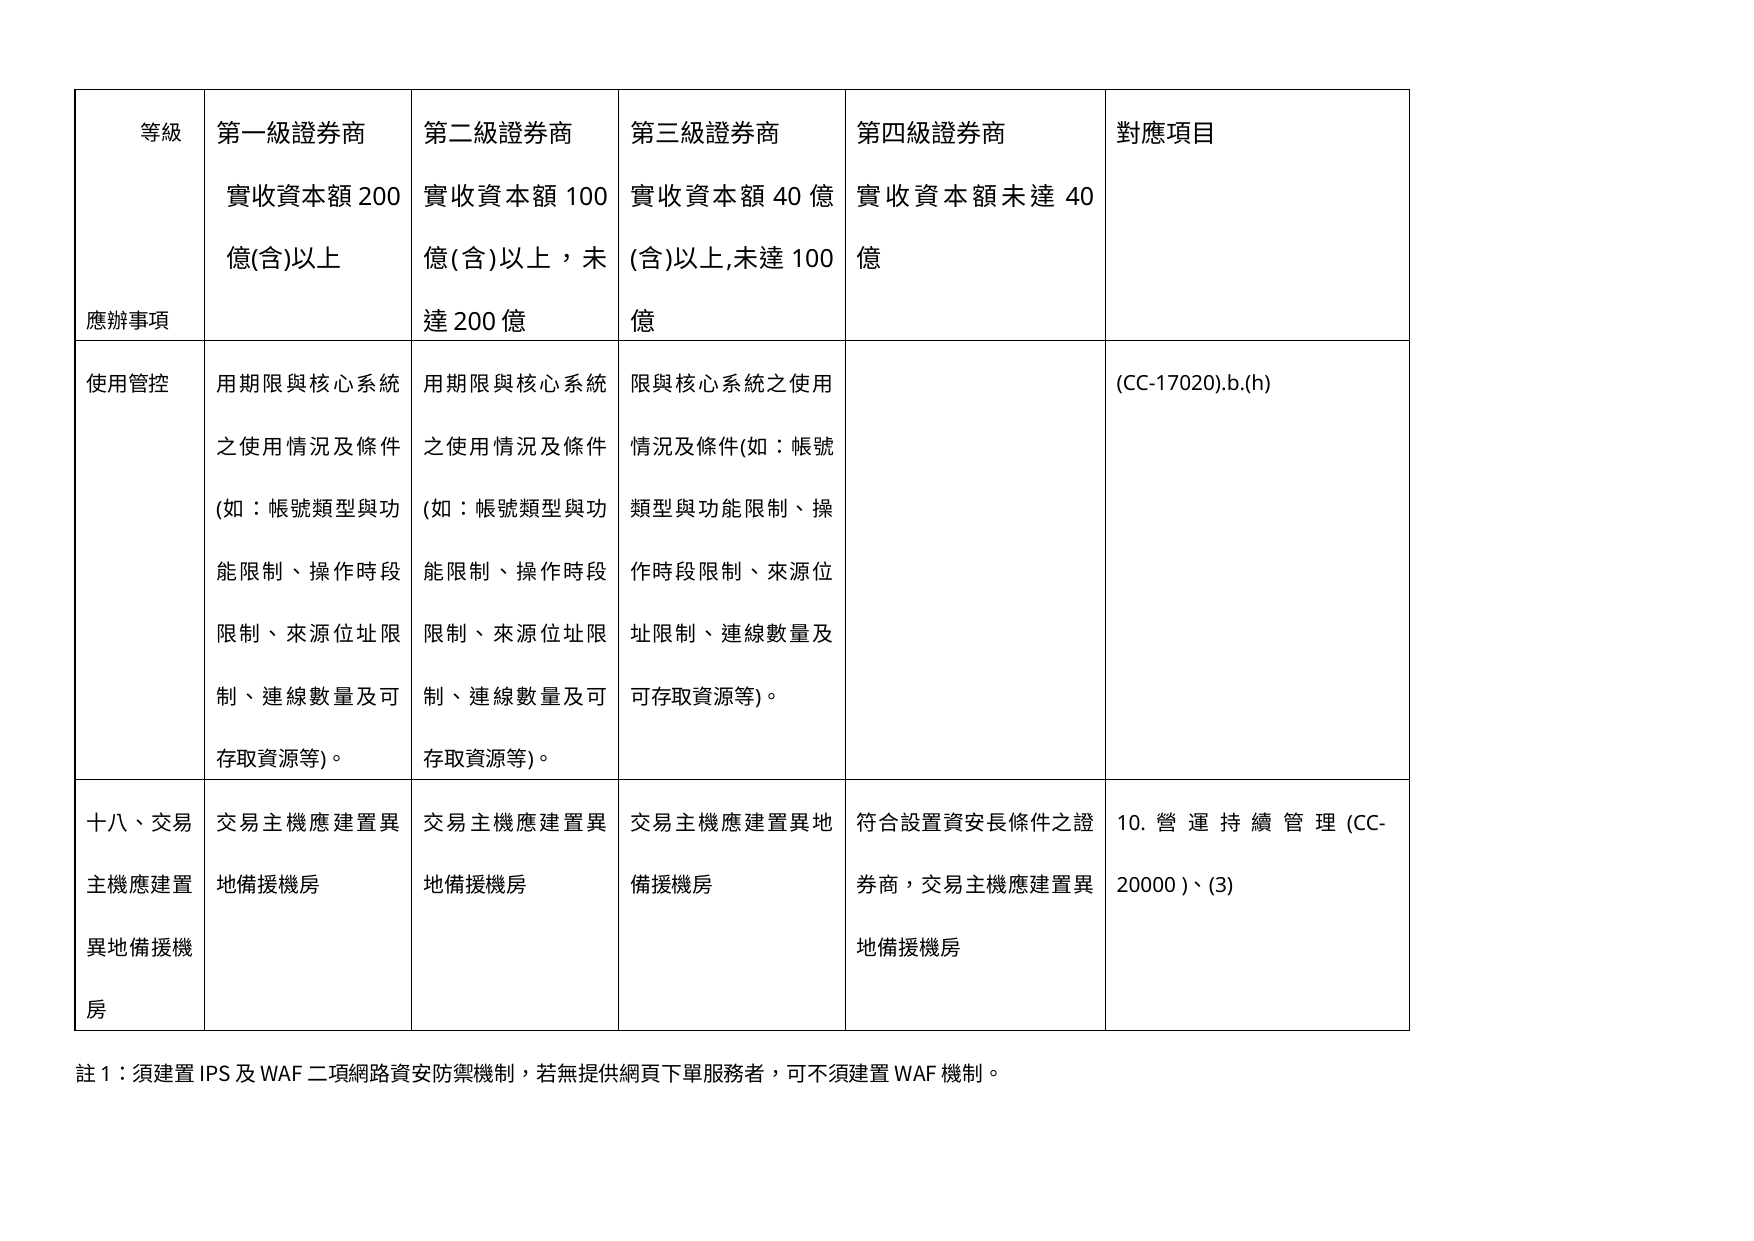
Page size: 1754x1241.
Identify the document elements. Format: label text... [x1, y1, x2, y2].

table_header 第二級證券商 實收資本額100億(含)以上，未達200億 [412, 90, 618, 340]
table_cell 用期限與核心系統之使用情況及條件(如：帳號類型與功能限制、操作時段限制、來源位址限制、連線數量及可存取資源等)。 [205, 341, 411, 778]
table_header 等級 應辦事項 [76, 90, 204, 340]
table_header 第一級證券商 實收資本額200億(含)以上 [205, 90, 411, 340]
table_cell 符合設置資安長條件之證券商，交易主機應建置異地備援機房 [846, 780, 1105, 1029]
table_cell 使用管控 [76, 341, 204, 778]
table_cell 交易主機應建置異地備援機房 [412, 780, 618, 1029]
table_cell [846, 341, 1105, 778]
table_cell (CC-17020).b.(h) [1106, 341, 1409, 778]
table_cell 交易主機應建置異地備援機房 [205, 780, 411, 1029]
table_cell 限與核心系統之使用情況及條件(如：帳號類型與功能限制、操作時段限制、來源位址限制、連線數量及可存取資源等)。 [619, 341, 845, 778]
table_header 第四級證券商 實收資本額未達40億 [846, 90, 1105, 340]
table_cell 10.營運持續管理(CC-20000 )、(3) [1106, 780, 1409, 1029]
table_cell 交易主機應建置異地備援機房 [619, 780, 845, 1029]
table_header 對應項目 [1106, 90, 1409, 340]
text 註1：須建置IPS及WAF二項網路資安防禦機制，若無提供網頁下單服務者，可不須建置WAF機制。 [75, 1031, 1679, 1093]
table_cell 十八、交易主機應建置異地備援機房 [76, 780, 204, 1029]
table_header 第三級證券商 實收資本額40億(含)以上,未達100億 [619, 90, 845, 340]
table_cell 用期限與核心系統之使用情況及條件(如：帳號類型與功能限制、操作時段限制、來源位址限制、連線數量及可存取資源等)。 [412, 341, 618, 778]
